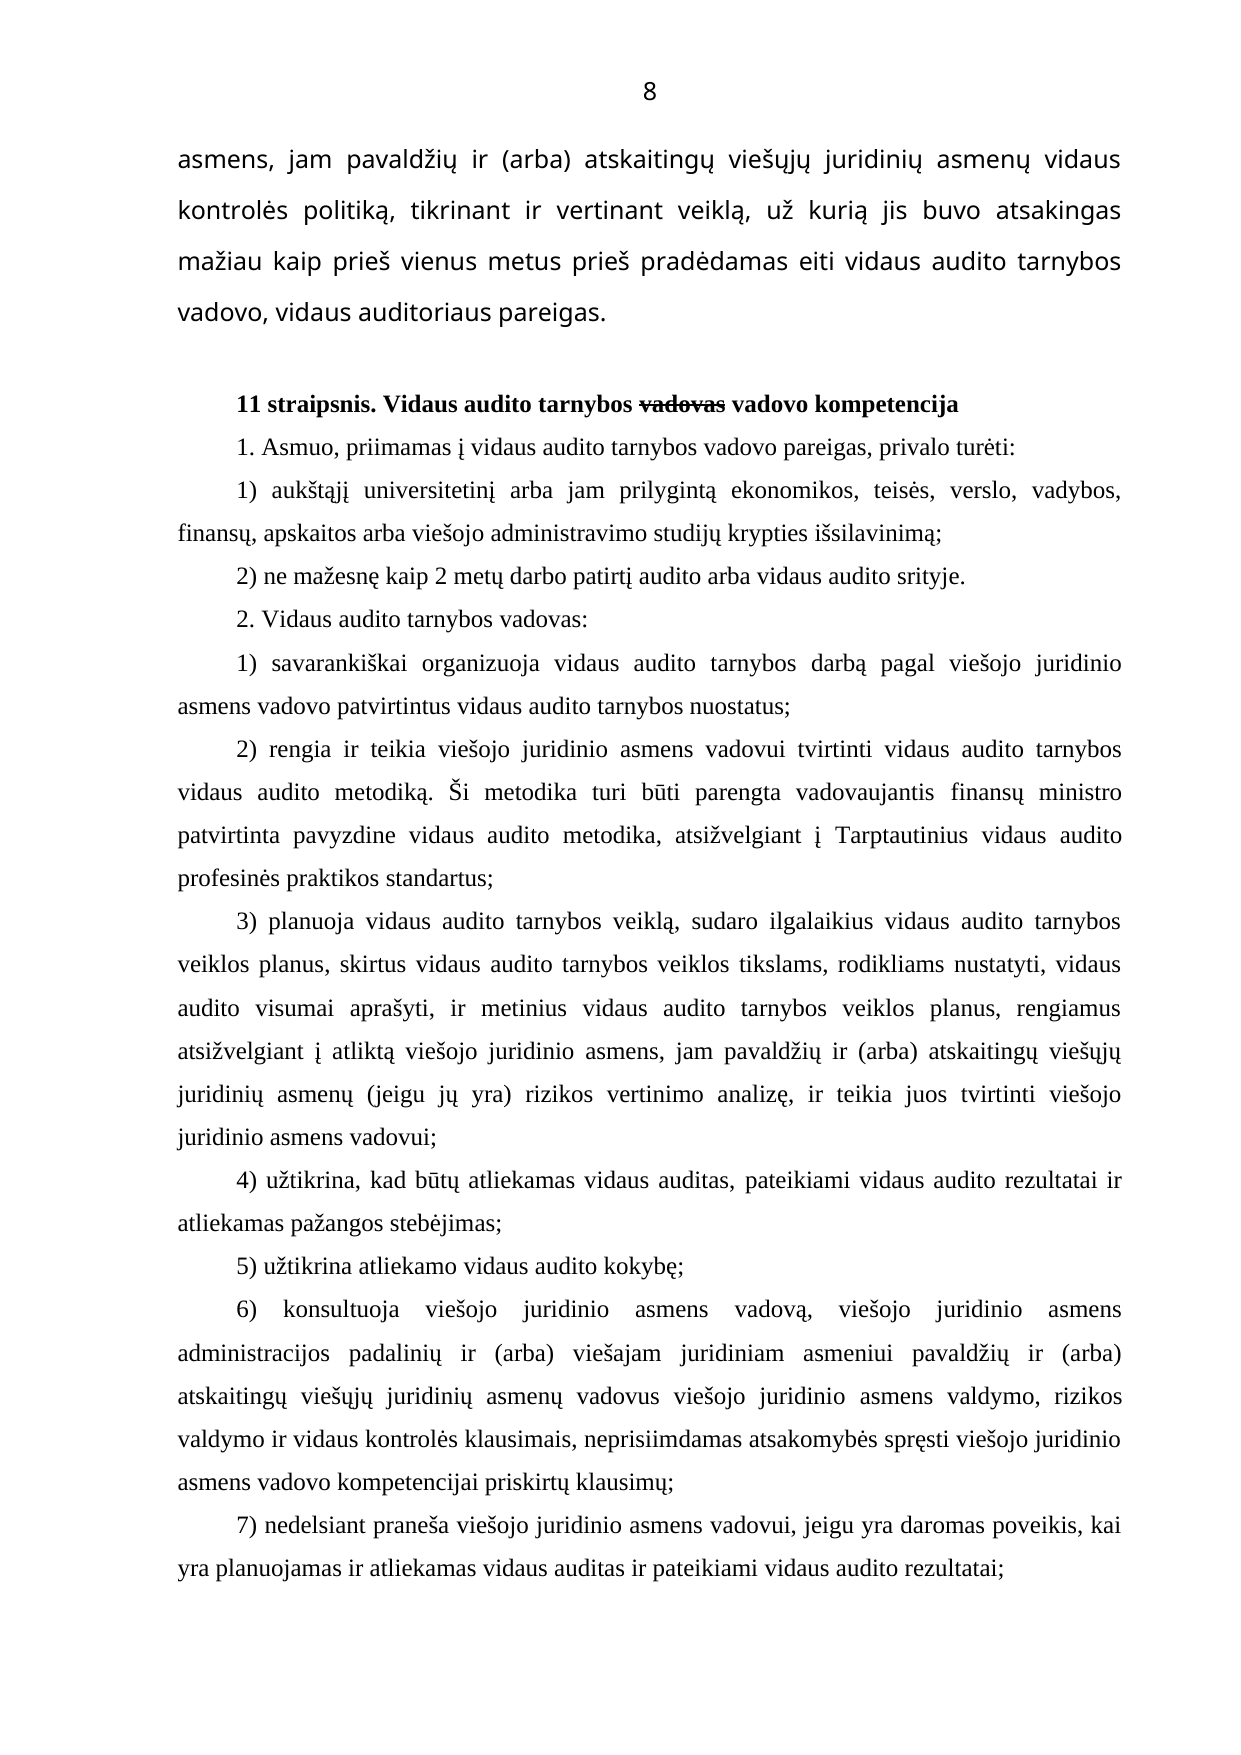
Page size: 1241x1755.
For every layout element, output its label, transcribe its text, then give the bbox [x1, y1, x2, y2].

text 1) savarankiškai organizuoja vidaus audito tarnybos darbą pagal viešojo juridinio asmens vadovo patvirtintus vidaus audito tarnybos nuostatus; [177, 648, 1122, 719]
text 1) aukštąjį universitetinį arba jam prilygintą ekonomikos, teisės, verslo, vadybos, finansų, apskaitos arba viešojo administravimo studijų krypties išsilavinimą; [177, 475, 1122, 547]
text 7) nedelsiant praneša viešojo juridinio asmens vadovui, jeigu yra daromas poveikis, kai yra planuojamas ir atliekamas vidaus auditas ir pateikiami vidaus audito rezultatai; [177, 1510, 1122, 1582]
text 11 straipsnis. Vidaus audito tarnybos vadovas vadovo kompetencija [177, 389, 1122, 418]
text 6) konsultuoja viešojo juridinio asmens vadovą, viešojo juridinio asmens administracijos padalinių ir (arba) viešajam juridiniam asmeniui pavaldžių ir (arba) atskaitingų viešųjų juridinių asmenų vadovus viešojo juridinio asmens valdymo, rizikos valdymo ir vidaus kontrolės klausimais, neprisiimdamas atsakomybės spręsti viešojo juridinio asmens vadovo kompetencijai priskirtų klausimų; [177, 1294, 1122, 1496]
text 2) ne mažesnę kaip 2 metų darbo patirtį audito arba vidaus audito srityje. [177, 561, 1122, 590]
text 3) planuoja vidaus audito tarnybos veiklą, sudaro ilgalaikius vidaus audito tarnybos veiklos planus, skirtus vidaus audito tarnybos veiklos tikslams, rodikliams nustatyti, vidaus audito visumai aprašyti, ir metinius vidaus audito tarnybos veiklos planus, rengiamus atsižvelgiant į atliktą viešojo juridinio asmens, jam pavaldžių ir (arba) atskaitingų viešųjų juridinių asmenų (jeigu jų yra) rizikos vertinimo analizę, ir teikia juos tvirtinti viešojo juridinio asmens vadovui; [177, 906, 1122, 1151]
text 2) rengia ir teikia viešojo juridinio asmens vadovui tvirtinti vidaus audito tarnybos vidaus audito metodiką. Ši metodika turi būti parengta vadovaujantis finansų ministro patvirtinta pavyzdine vidaus audito metodika, atsižvelgiant į Tarptautinius vidaus audito profesinės praktikos standartus; [177, 734, 1122, 892]
text 2. Vidaus audito tarnybos vadovas: [177, 604, 1122, 633]
text 4) užtikrina, kad būtų atliekamas vidaus auditas, pateikiami vidaus audito rezultatai ir atliekamas pažangos stebėjimas; [177, 1165, 1122, 1237]
text asmens, jam pavaldžių ir (arba) atskaitingų viešųjų juridinių asmenų vidaus kontrolės politiką, tikrinant ir vertinant veiklą, už kurią jis buvo atsakingas mažiau kaip prieš vienus metus prieš pradėdamas eiti vidaus audito tarnybos vadovo, vidaus auditoriaus pareigas. [177, 142, 1122, 329]
text 1. Asmuo, priimamas į vidaus audito tarnybos vadovo pareigas, privalo turėti: [177, 432, 1122, 461]
text 5) užtikrina atliekamo vidaus audito kokybę; [177, 1251, 1122, 1280]
